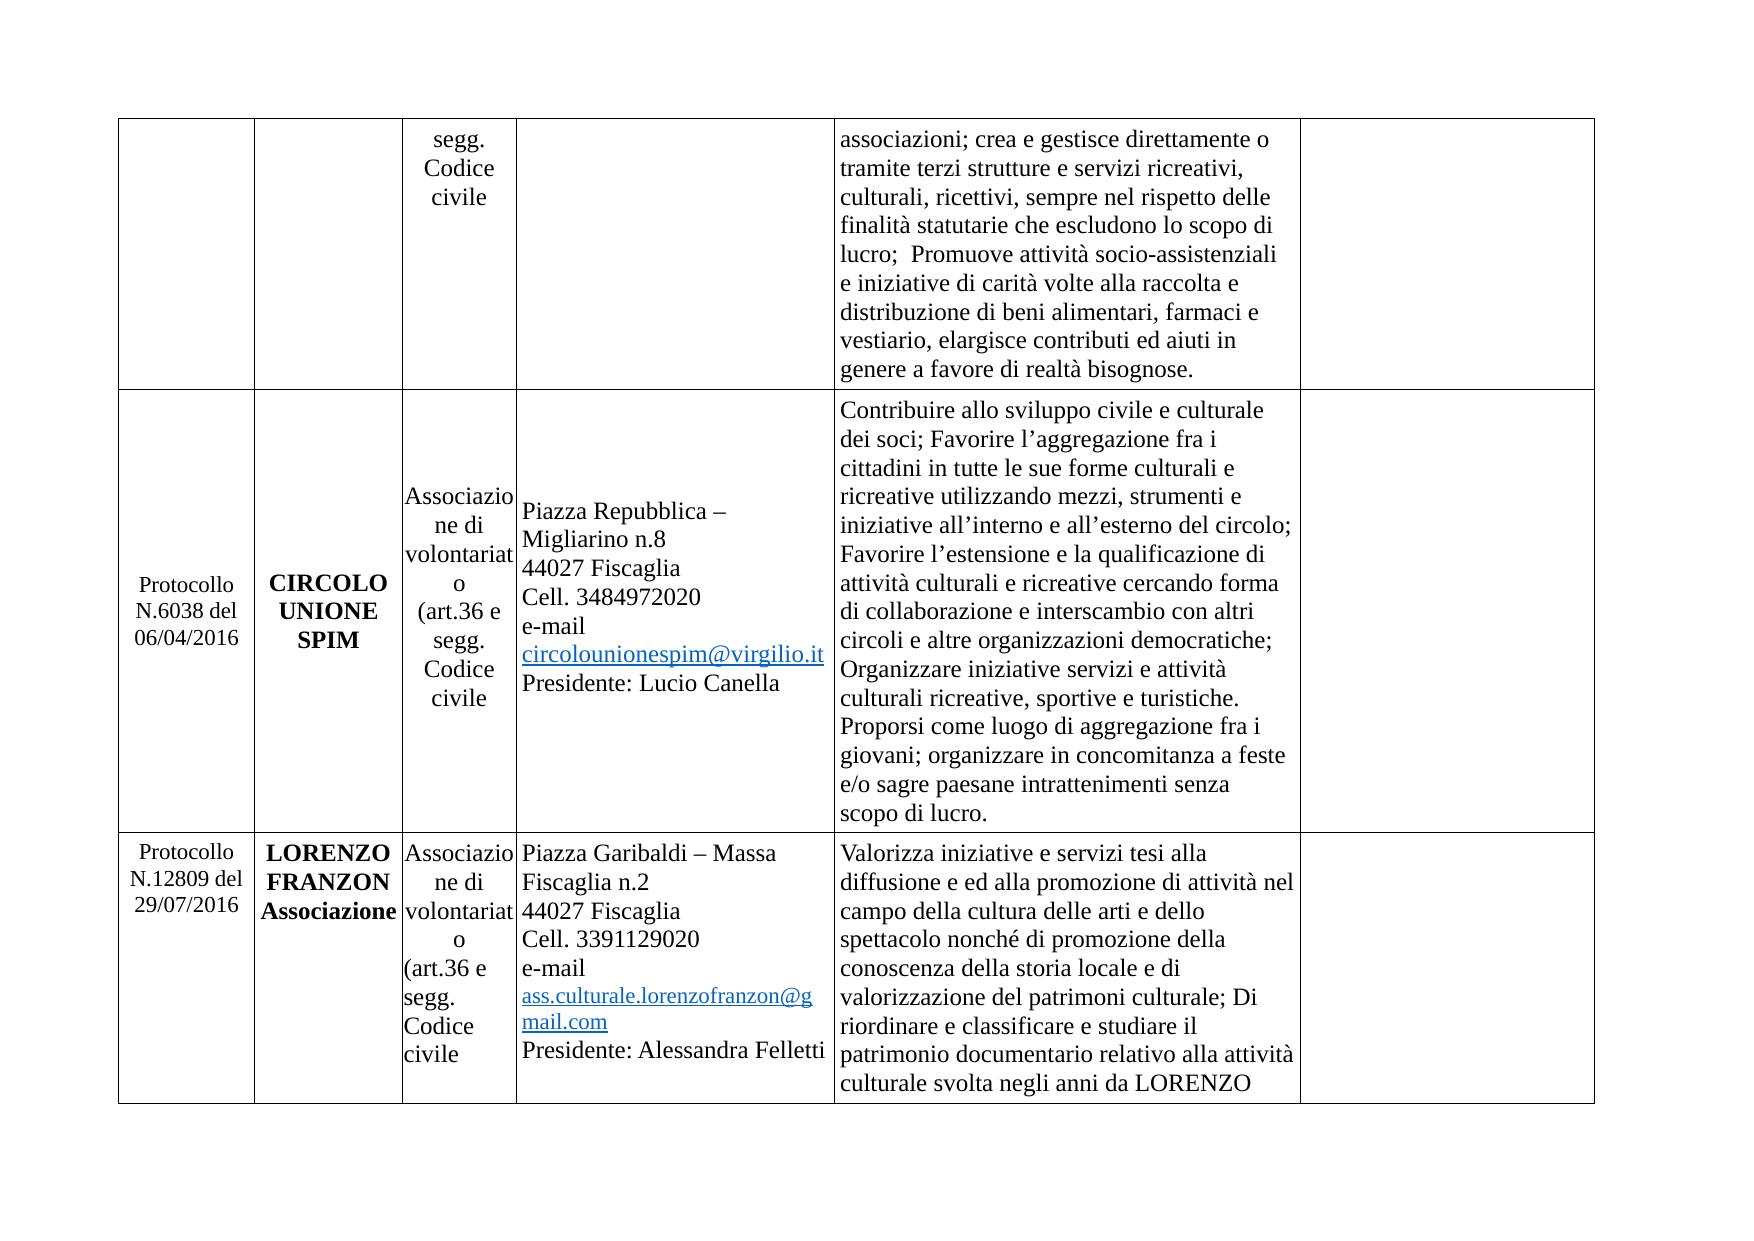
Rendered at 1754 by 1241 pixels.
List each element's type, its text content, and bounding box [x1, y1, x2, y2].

table_cell Associazione di volontariato (art.36 e segg. Codice civile [403, 390, 516, 832]
table_cell [1301, 390, 1594, 832]
table_cell Contribuire allo sviluppo civile e culturale dei soci; Favorire l’aggregazione fra i cittadini in tutte le sue forme culturali e ricreative utilizzando mezzi, strumenti e iniziative all’interno e all’esterno del circolo; Favorire l’estensione e la qualificazione di attività culturali e ricreative cercando forma di collaborazione e interscambio con altri circoli e altre organizzazioni democratiche; Organizzare iniziative servizi e attività culturali ricreative, sportive e turistiche. Proporsi come luogo di aggregazione fra i giovani; organizzare in concomitanza a feste e/o sagre paesane intrattenimenti senza scopo di lucro. [835, 390, 1300, 832]
table_cell [1301, 119, 1594, 389]
table_cell Associazione di volontariato (art.36 e segg. Codice civile [403, 833, 516, 1103]
table_cell segg. Codice civile [403, 119, 516, 389]
table_cell [255, 119, 402, 389]
table_cell [517, 119, 834, 389]
table_cell CIRCOLO UNIONE SPIM [255, 390, 402, 832]
table_cell [1301, 833, 1594, 1103]
table_cell Protocollo N.12809 del 29/07/2016 [119, 833, 254, 1103]
table_cell Valorizza iniziative e servizi tesi alla diffusione e ed alla promozione di attività nel campo della cultura delle arti e dello spettacolo nonché di promozione della conoscenza della storia locale e di valorizzazione del patrimoni culturale; Di riordinare e classificare e studiare il patrimonio documentario relativo alla attività culturale svolta negli anni da LORENZO [835, 833, 1300, 1103]
table_cell Piazza Garibaldi – Massa Fiscaglia n.2 44027 Fiscaglia Cell. 3391129020 e-mail ass.culturale.lorenzofranzon@gmail.com Presidente: Alessandra Felletti [517, 833, 834, 1103]
table_cell Piazza Repubblica – Migliarino n.8 44027 Fiscaglia Cell. 3484972020 e-mail circolounionespim@virgilio.it Presidente: Lucio Canella [517, 390, 834, 832]
table_cell associazioni; crea e gestisce direttamente o tramite terzi strutture e servizi ricreativi, culturali, ricettivi, sempre nel rispetto delle finalità statutarie che escludono lo scopo di lucro; Promuove attività socio-assistenziali e iniziative di carità volte alla raccolta e distribuzione di beni alimentari, farmaci e vestiario, elargisce contributi ed aiuti in genere a favore di realtà bisognose. [835, 119, 1300, 389]
table_cell Protocollo N.6038 del 06/04/2016 [119, 390, 254, 832]
table_cell LORENZO FRANZON Associazione [255, 833, 402, 1103]
table_cell [119, 119, 254, 389]
